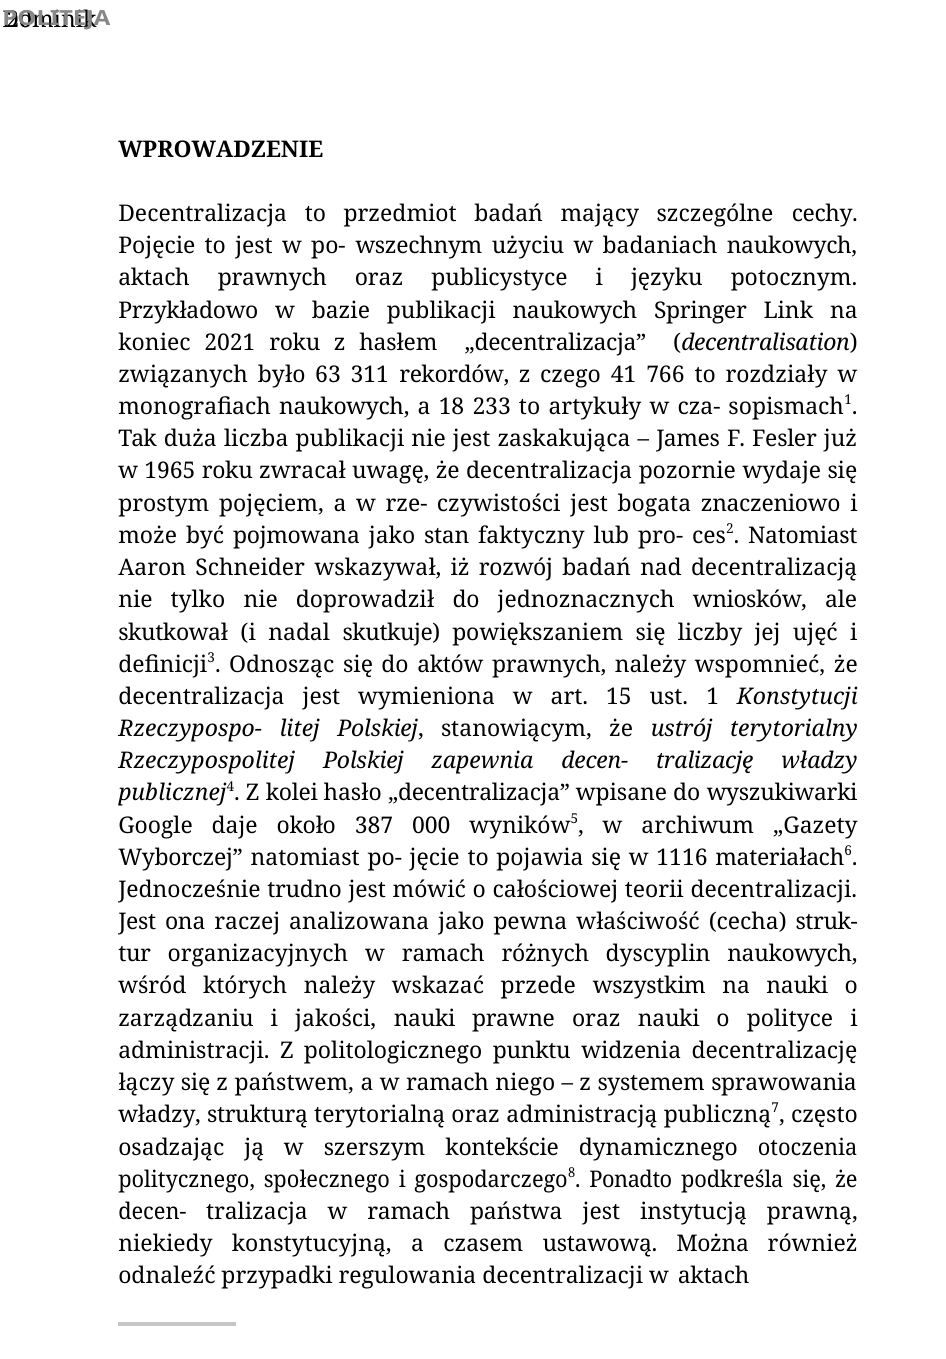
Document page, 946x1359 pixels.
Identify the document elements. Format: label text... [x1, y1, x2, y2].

subtitle WPROWADZENIE [118, 132, 871, 164]
text Decentralizacja to przedmiot badań mający szczególne cechy. Pojęcie to jest w po- wszechnym użyciu w badaniach naukowych, aktach prawnych oraz publicystyce i języku potocznym. Przykładowo w bazie publikacji naukowych Springer Link na koniec 2021 roku z hasłem „decentralizacja” (decentralisation) związanych było 63 311 rekordów, z czego 41 766 to rozdziały w monografiach naukowych, a 18 233 to artykuły w cza- sopismach1. Tak duża liczba publikacji nie jest zaskakująca – James F. Fesler już w 1965 roku zwracał uwagę, że decentralizacja pozornie wydaje się prostym pojęciem, a w rze- czywistości jest bogata znaczeniowo i może być pojmowana jako stan faktyczny lub pro- ces2. Natomiast Aaron Schneider wskazywał, iż rozwój badań nad decentralizacją nie tylko nie doprowadził do jednoznacznych wniosków, ale skutkował (i nadal skutkuje) powiększaniem się liczby jej ujęć i definicji3. Odnosząc się do aktów prawnych, należy wspomnieć, że decentralizacja jest wymieniona w art. 15 ust. 1 Konstytucji Rzeczypospo- litej Polskiej, stanowiącym, że ustrój terytorialny Rzeczypospolitej Polskiej zapewnia decen- tralizację władzy publicznej4. Z kolei hasło „decentralizacja” wpisane do wyszukiwarki Google daje około 387 000 wyników5, w archiwum „Gazety Wyborczej” natomiast po- jęcie to pojawia się w 1116 materiałach6. Jednocześnie trudno jest mówić o całościowej teorii decentralizacji. Jest ona raczej analizowana jako pewna właściwość (cecha) struk- tur organizacyjnych w ramach różnych dyscyplin naukowych, wśród których należy wskazać przede wszystkim na nauki o zarządzaniu i jakości, nauki prawne oraz nauki o polityce i administracji. Z politologicznego punktu widzenia decentralizację łączy się z państwem, a w ramach niego – z systemem sprawowania władzy, strukturą terytorialną oraz administracją publiczną7, często osadzając ją w szerszym kontekście dynamicznego otoczenia politycznego, społecznego i gospodarczego8. Ponadto podkreśla się, że decen- tralizacja w ramach państwa jest instytucją prawną, niekiedy konstytucyjną, a czasem ustawową. Można również odnaleźć przypadki regulowania decentralizacji w aktach [118, 197, 858, 1290]
